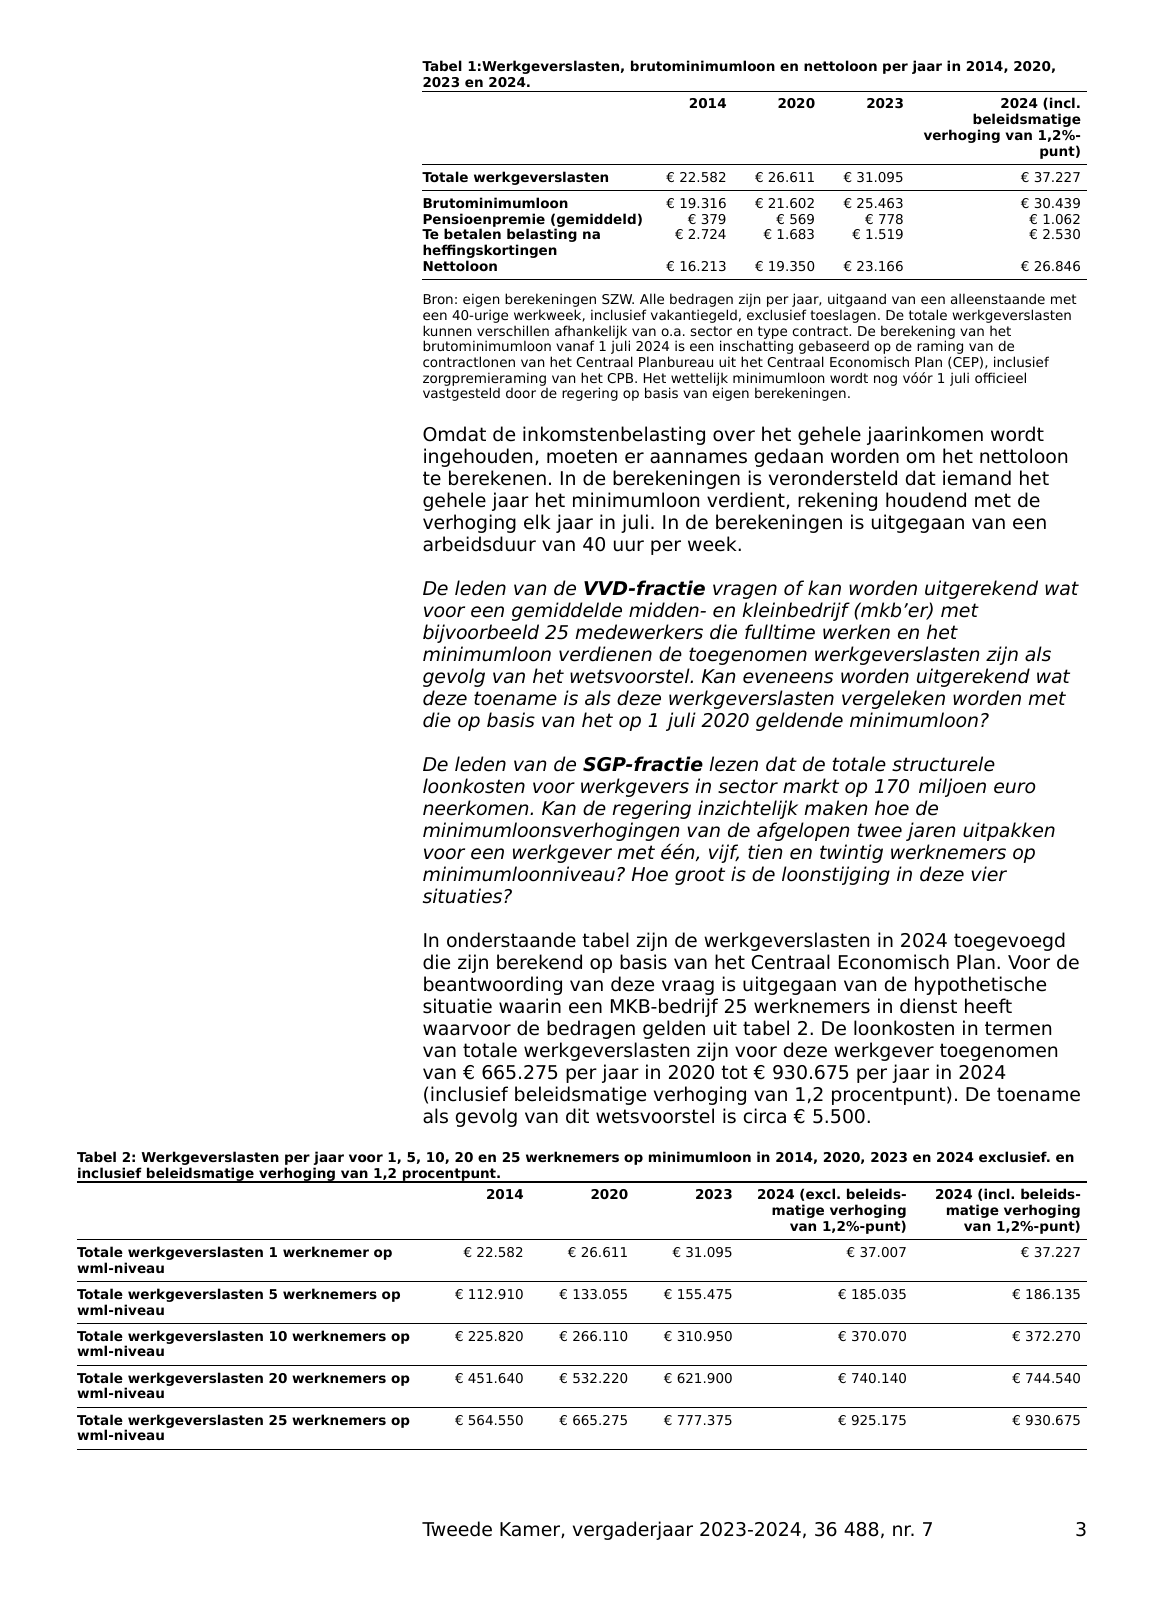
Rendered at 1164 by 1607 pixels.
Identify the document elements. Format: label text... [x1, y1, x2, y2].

table_cell Pensioenpremie (gemiddeld) [422, 211, 644, 227]
table_cell € 186.135 [913, 1282, 1087, 1323]
text De leden van de SGP-fractie lezen dat de totale structurele loonkosten voor werkgevers in sector markt op 170 miljoen euro neerkomen. Kan de regering inzichtelijk maken hoe de minimumloonsverhogingen van de afgelopen twee jaren uitpakken voor een werkgever met één, vijf, tien en twintig werknemers op minimumloonniveau? Hoe groot is de loonstijging in deze vier situaties? [422, 754, 1087, 908]
table_cell € 925.175 [738, 1408, 912, 1448]
table_cell € 37.227 [910, 165, 1087, 190]
table_cell € 21.602 [732, 191, 821, 211]
table_cell € 185.035 [738, 1282, 912, 1323]
table_cell 2024 (incl. beleidsmatige verhoging van 1,2%-punt) [910, 92, 1087, 164]
table_cell € 31.095 [634, 1240, 738, 1281]
table_cell Te betalen belasting na heffingskortingen [422, 227, 644, 259]
table_cell € 16.213 [644, 259, 732, 279]
table_cell € 22.582 [425, 1240, 529, 1281]
table_cell € 930.675 [913, 1408, 1087, 1448]
table_cell € 30.439 [910, 191, 1087, 211]
table_cell € 1.519 [821, 227, 909, 259]
table_cell € 310.950 [634, 1324, 738, 1365]
table_cell € 564.550 [425, 1408, 529, 1448]
table_cell € 2.724 [644, 227, 732, 259]
table_cell € 23.166 [821, 259, 909, 279]
table_cell Nettoloon [422, 259, 644, 279]
table_cell € 778 [821, 211, 909, 227]
table_cell € 569 [732, 211, 821, 227]
table_header Tabel 1:Werkgeverslasten, brutominimumloon en nettoloon per jaar in 2014, 2020, 2023 en 2024. [422, 59, 1087, 91]
table_cell Brutominimumloon [422, 191, 644, 211]
table_cell 2023 [634, 1183, 738, 1239]
table_cell 2024 (excl. beleids- matige verhoging van 1,2%-punt) [738, 1183, 912, 1239]
table_cell € 133.055 [529, 1282, 634, 1323]
table_cell 2024 (incl. beleids- matige verhoging van 1,2%-punt) [913, 1183, 1087, 1239]
table_cell € 26.611 [732, 165, 821, 190]
table_cell € 744.540 [913, 1366, 1087, 1407]
table_cell € 37.227 [913, 1240, 1087, 1281]
table_cell € 19.350 [732, 259, 821, 279]
table_cell € 22.582 [644, 165, 732, 190]
table_cell Bron: eigen berekeningen SZW. Alle bedragen zijn per jaar, uitgaand van een alleenstaande met een 40-urige werkweek, inclusief vakantiegeld, exclusief toeslagen. De totale werkgeverslasten kunnen verschillen afhankelijk van o.a. sector en type contract. De berekening van het brutominimumloon vanaf 1 juli 2024 is een inschatting gebaseerd op de raming van de contractlonen van het Centraal Planbureau uit het Centraal Economisch Plan (CEP), inclusief zorgpremieraming van het CPB. Het wettelijk minimumloon wordt nog vóór 1 juli officieel vastgesteld door de regering op basis van eigen berekeningen. [422, 280, 1087, 402]
table_cell [77, 1183, 425, 1239]
table_cell € 740.140 [738, 1366, 912, 1407]
table_cell € 1.062 [910, 211, 1087, 227]
table_cell 2023 [821, 92, 909, 164]
text In onderstaande tabel zijn de werkgeverslasten in 2024 toegevoegd die zijn berekend op basis van het Centraal Economisch Plan. Voor de beantwoording van deze vraag is uitgegaan van de hypothetische situatie waarin een MKB-bedrijf 25 werknemers in dienst heeft waarvoor de bedragen gelden uit tabel 2. De loonkosten in termen van totale werkgeverslasten zijn voor deze werkgever toegenomen van € 665.275 per jaar in 2020 tot € 930.675 per jaar in 2024 (inclusief beleidsmatige verhoging van 1,2 procentpunt). De toename als gevolg van dit wetsvoorstel is circa € 5.500. [422, 930, 1087, 1128]
table_cell € 372.270 [913, 1324, 1087, 1365]
table_cell € 370.070 [738, 1324, 912, 1365]
table_cell € 25.463 [821, 191, 909, 211]
table_cell Totale werkgeverslasten 5 werknemers op wml-niveau [77, 1282, 425, 1323]
table_cell € 1.683 [732, 227, 821, 259]
table_cell Totale werkgeverslasten 20 werknemers op wml-niveau [77, 1366, 425, 1407]
table_cell € 451.640 [425, 1366, 529, 1407]
table_cell € 155.475 [634, 1282, 738, 1323]
table_cell € 225.820 [425, 1324, 529, 1365]
table_cell Totale werkgeverslasten 10 werknemers op wml-niveau [77, 1324, 425, 1365]
table_cell Totale werkgeverslasten 25 werknemers op wml-niveau [77, 1408, 425, 1448]
table_cell 2014 [644, 92, 732, 164]
table_cell € 37.007 [738, 1240, 912, 1281]
table_cell € 665.275 [529, 1408, 634, 1448]
table_cell [422, 92, 644, 164]
table_cell € 266.110 [529, 1324, 634, 1365]
table_cell Totale werkgeverslasten 1 werknemer op wml-niveau [77, 1240, 425, 1281]
table_cell € 621.900 [634, 1366, 738, 1407]
table_cell € 379 [644, 211, 732, 227]
table_cell 2014 [425, 1183, 529, 1239]
table_cell € 31.095 [821, 165, 909, 190]
table_cell Totale werkgeverslasten [422, 165, 644, 190]
table_cell € 26.611 [529, 1240, 634, 1281]
table_cell € 777.375 [634, 1408, 738, 1448]
text Omdat de inkomstenbelasting over het gehele jaarinkomen wordt ingehouden, moeten er aannames gedaan worden om het nettoloon te berekenen. In de berekeningen is verondersteld dat iemand het gehele jaar het minimumloon verdient, rekening houdend met de verhoging elk jaar in juli. In de berekeningen is uitgegaan van een arbeidsduur van 40 uur per week. [422, 424, 1087, 556]
table_cell 2020 [732, 92, 821, 164]
table_header Tabel 2: Werkgeverslasten per jaar voor 1, 5, 10, 20 en 25 werknemers op minimumloon in 2014, 2020, 2023 en 2024 exclusief. en inclusief beleidsmatige verhoging van 1,2 procentpunt. [77, 1150, 1087, 1181]
table_cell € 112.910 [425, 1282, 529, 1323]
table_cell € 26.846 [910, 259, 1087, 279]
text De leden van de VVD-fractie vragen of kan worden uitgerekend wat voor een gemiddelde midden- en kleinbedrijf (mkb’er) met bijvoorbeeld 25 medewerkers die fulltime werken en het minimumloon verdienen de toegenomen werkgeverslasten zijn als gevolg van het wetsvoorstel. Kan eveneens worden uitgerekend wat deze toename is als deze werkgeverslasten vergeleken worden met die op basis van het op 1 juli 2020 geldende minimumloon? [422, 578, 1087, 732]
table_cell 2020 [529, 1183, 634, 1239]
table_cell € 2.530 [910, 227, 1087, 259]
table_cell € 19.316 [644, 191, 732, 211]
table_cell € 532.220 [529, 1366, 634, 1407]
